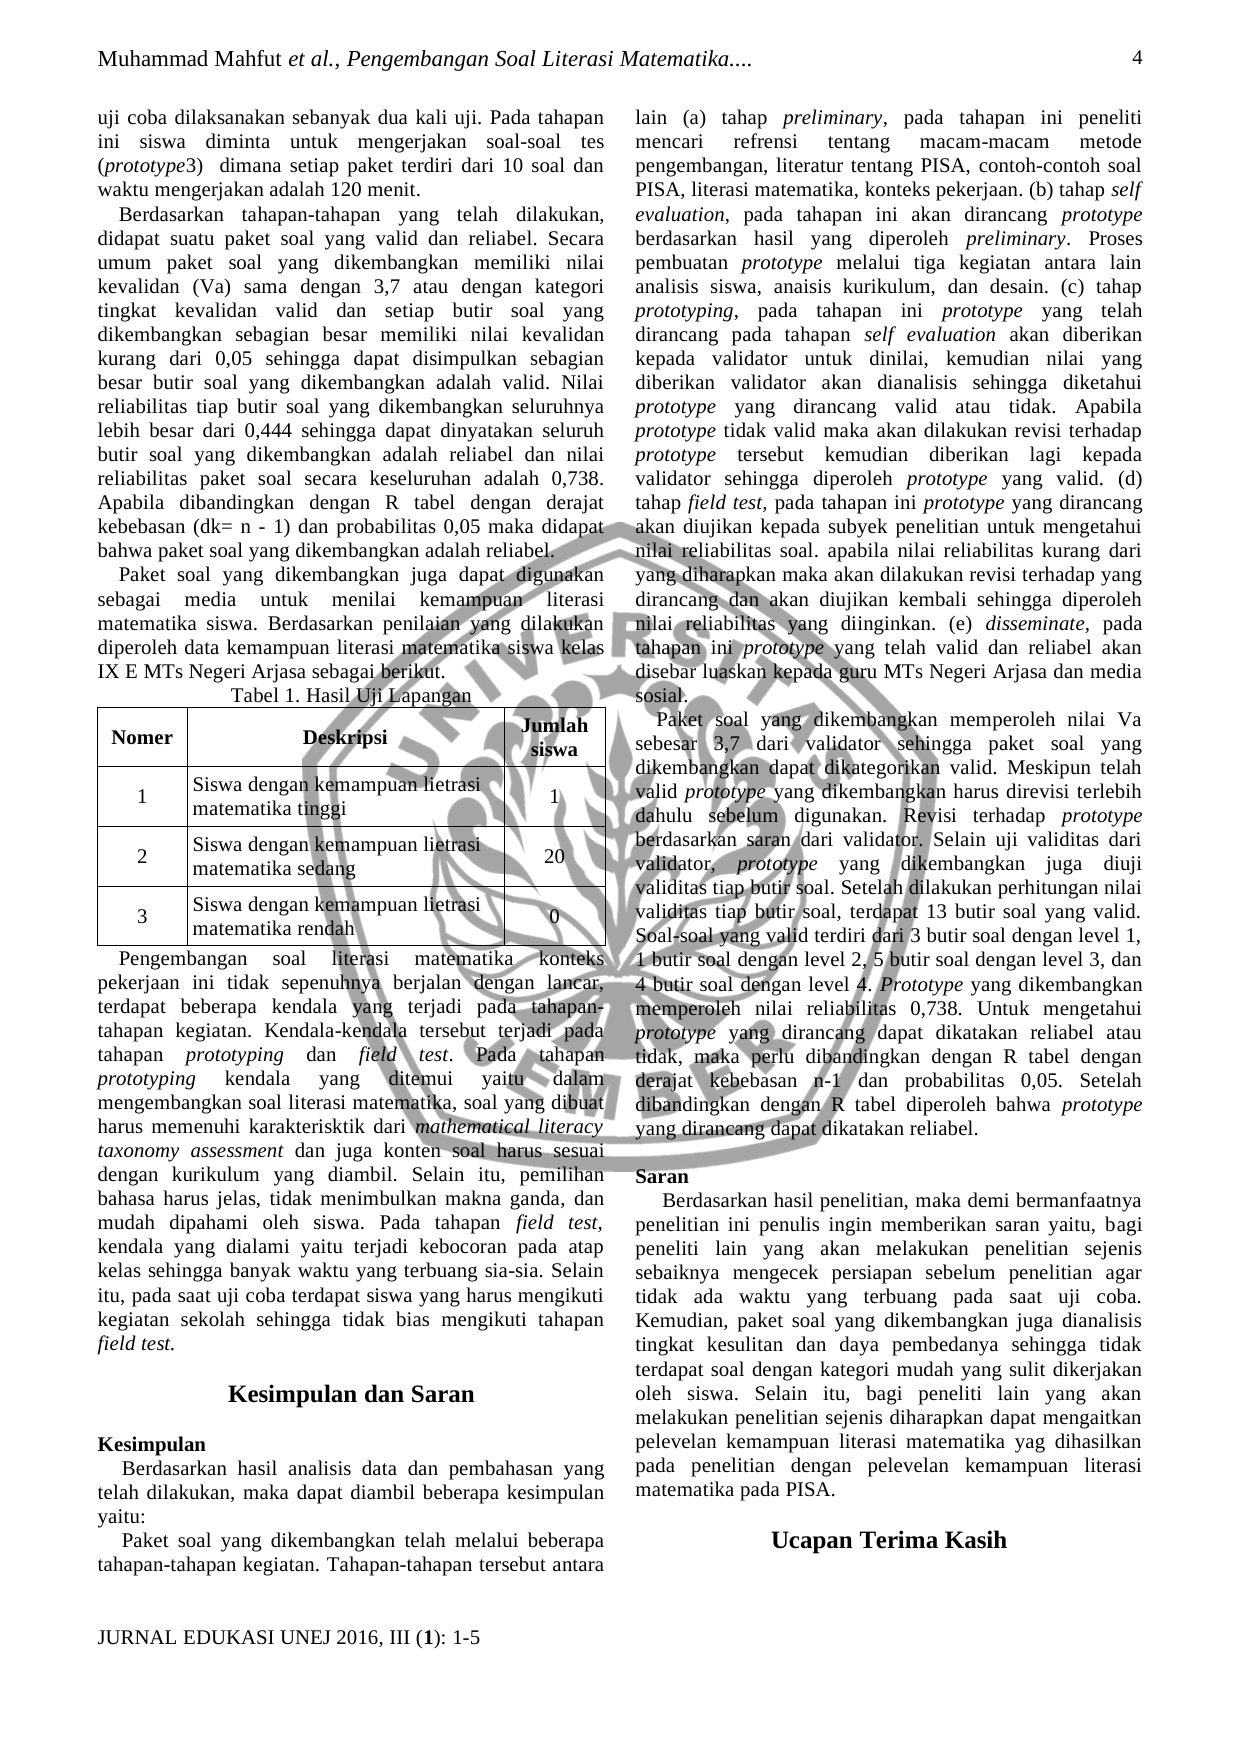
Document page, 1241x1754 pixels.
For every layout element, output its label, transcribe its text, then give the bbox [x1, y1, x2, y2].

picture [605, 447, 1011, 1246]
table_cell 1 [505, 767, 605, 826]
table_cell 0 [505, 887, 605, 945]
table_header Deskripsi [188, 708, 504, 766]
text Berdasarkan tahapan-tahapan yang telah dilakukan, didapat suatu paket soal yang valid dan reliabel. Secara umum paket soal yang dikembangkan memiliki nilai kevalidan (Va) sama dengan 3,7 atau dengan kategori tingkat kevalidan valid dan setiap butir soal yang dikembangkan sebagian besar memiliki nilai kevalidan kurang dari 0,05 sehingga dapat disimpulkan sebagian besar butir soal yang dikembangkan adalah valid. Nilai reliabilitas tiap butir soal yang dikembangkan seluruhnya lebih besar dari 0,444 sehingga dapat dinyatakan seluruh butir soal yang dikembangkan adalah reliabel dan nilai reliabilitas paket soal secara keseluruhan adalah 0,738. Apabila dibandingkan dengan R tabel dengan derajat kebebasan (dk= n - 1) dan probabilitas 0,05 maka didapat bahwa paket soal yang dikembangkan adalah reliabel. [97, 201, 605, 562]
table_header Jumlah siswa [505, 708, 605, 766]
text Berdasarkan hasil penelitian, maka demi bermanfaatnya penelitian ini penulis ingin memberikan saran yaitu, bagi peneliti lain yang akan melakukan penelitian sejenis sebaiknya mengecek persiapan sebelum penelitian agar tidak ada waktu yang terbuang pada saat uji coba. Kemudian, paket soal yang dikembangkan juga dianalisis tingkat kesulitan dan daya pembedanya sehingga tidak terdapat soal dengan kategori mudah yang sulit dikerjakan oleh siswa. Selain itu, bagi peneliti lain yang akan melakukan penelitian sejenis diharapkan dapat mengaitkan pelevelan kemampuan literasi matematika yag dihasilkan pada penelitian dengan pelevelan kemampuan literasi matematika pada PISA. [635, 1188, 1143, 1501]
text Saran [635, 1164, 1143, 1188]
text Ucapan Terima Kasih [635, 1525, 1143, 1554]
text Paket soal yang dikembangkan telah melalui beberapa tahapan-tahapan kegiatan. Tahapan-tahapan tersebut antara [97, 1528, 605, 1576]
text Berdasarkan hasil analisis data dan pembahasan yang telah dilakukan, maka dapat diambil beberapa kesimpulan yaitu: [97, 1456, 605, 1528]
table_cell Siswa dengan kemampuan lietrasi matematika sedang [188, 827, 504, 886]
table_cell Siswa dengan kemampuan lietrasi matematika rendah [188, 887, 504, 945]
text Paket soal yang dikembangkan memperoleh nilai Va sebesar 3,7 dari validator sehingga paket soal yang dikembangkan dapat dikategorikan valid. Meskipun telah valid prototype yang dikembangkan harus direvisi terlebih dahulu sebelum digunakan. Revisi terhadap prototype berdasarkan saran dari validator. Selain uji validitas dari validator, prototype yang dikembangkan juga diuji validitas tiap butir soal. Setelah dilakukan perhitungan nilai validitas tiap butir soal, terdapat 13 butir soal yang valid. Soal-soal yang valid terdiri dari 3 butir soal dengan level 1, 1 butir soal dengan level 2, 5 butir soal dengan level 3, dan 4 butir soal dengan level 4. Prototype yang dikembangkan memperoleh nilai reliabilitas 0,738. Untuk mengetahui prototype yang dirancang dapat dikatakan reliabel atau tidak, maka perlu dibandingkan dengan R tabel dengan derajat kebebasan n-1 dan probabilitas 0,05. Setelah dibandingkan dengan R tabel diperoleh bahwa prototype yang dirancang dapat dikatakan reliabel. [635, 707, 1143, 1140]
table_cell Siswa dengan kemampuan lietrasi matematika tinggi [188, 767, 504, 826]
table_cell 20 [505, 827, 605, 886]
text uji coba dilaksanakan sebanyak dua kali uji. Pada tahapan ini siswa diminta untuk mengerjakan soal-soal tes (prototype3) dimana setiap paket terdiri dari 10 soal dan waktu mengerjakan adalah 120 menit. [97, 105, 605, 201]
text Kesimpulan dan Saran [97, 1379, 605, 1408]
text Pengembangan soal literasi matematika konteks pekerjaan ini tidak sepenuhnya berjalan dengan lancar, terdapat beberapa kendala yang terjadi pada tahapan-tahapan kegiatan. Kendala-kendala tersebut terjadi pada tahapan prototyping dan field test. Pada tahapan prototyping kendala yang ditemui yaitu dalam mengembangkan soal literasi matematika, soal yang dibuat harus memenuhi karakterisktik dari mathematical literacy taxonomy assessment dan juga konten soal harus sesuai dengan kurikulum yang diambil. Selain itu, pemilihan bahasa harus jelas, tidak menimbulkan makna ganda, dan mudah dipahami oleh siswa. Pada tahapan field test, kendala yang dialami yaitu terjadi kebocoran pada atap kelas sehingga banyak waktu yang terbuang sia-sia. Selain itu, pada saat uji coba terdapat siswa yang harus mengikuti kegiatan sekolah sehingga tidak bias mengikuti tahapan field test. [97, 946, 605, 1354]
text Tabel 1. Hasil Uji Lapangan [97, 683, 605, 707]
table_cell 3 [98, 887, 187, 945]
text Paket soal yang dikembangkan juga dapat digunakan sebagai media untuk menilai kemampuan literasi matematika siswa. Berdasarkan penilaian yang dilakukan diperoleh data kemampuan literasi matematika siswa kelas IX E MTs Negeri Arjasa sebagai berikut. [97, 562, 605, 683]
text Kesimpulan [97, 1432, 605, 1456]
text lain (a) tahap preliminary, pada tahapan ini peneliti mencari refrensi tentang macam-macam metode pengembangan, literatur tentang PISA, contoh-contoh soal PISA, literasi matematika, konteks pekerjaan. (b) tahap self evaluation, pada tahapan ini akan dirancang prototype berdasarkan hasil yang diperoleh preliminary. Proses pembuatan prototype melalui tiga kegiatan antara lain analisis siswa, anaisis kurikulum, dan desain. (c) tahap prototyping, pada tahapan ini prototype yang telah dirancang pada tahapan self evaluation akan diberikan kepada validator untuk dinilai, kemudian nilai yang diberikan validator akan dianalisis sehingga diketahui prototype yang dirancang valid atau tidak. Apabila prototype tidak valid maka akan dilakukan revisi terhadap prototype tersebut kemudian diberikan lagi kepada validator sehingga diperoleh prototype yang valid. (d) tahap field test, pada tahapan ini prototype yang dirancang akan diujikan kepada subyek penelitian untuk mengetahui nilai reliabilitas soal. apabila nilai reliabilitas kurang dari yang diharapkan maka akan dilakukan revisi terhadap yang dirancang dan akan diujikan kembali sehingga diperoleh nilai reliabilitas yang diinginkan. (e) disseminate, pada tahapan ini prototype yang telah valid dan reliabel akan disebar luaskan kepada guru MTs Negeri Arjasa dan media sosial. [635, 105, 1143, 707]
table_cell 2 [98, 827, 187, 886]
table_cell 1 [98, 767, 187, 826]
table_header Nomer [98, 708, 187, 766]
